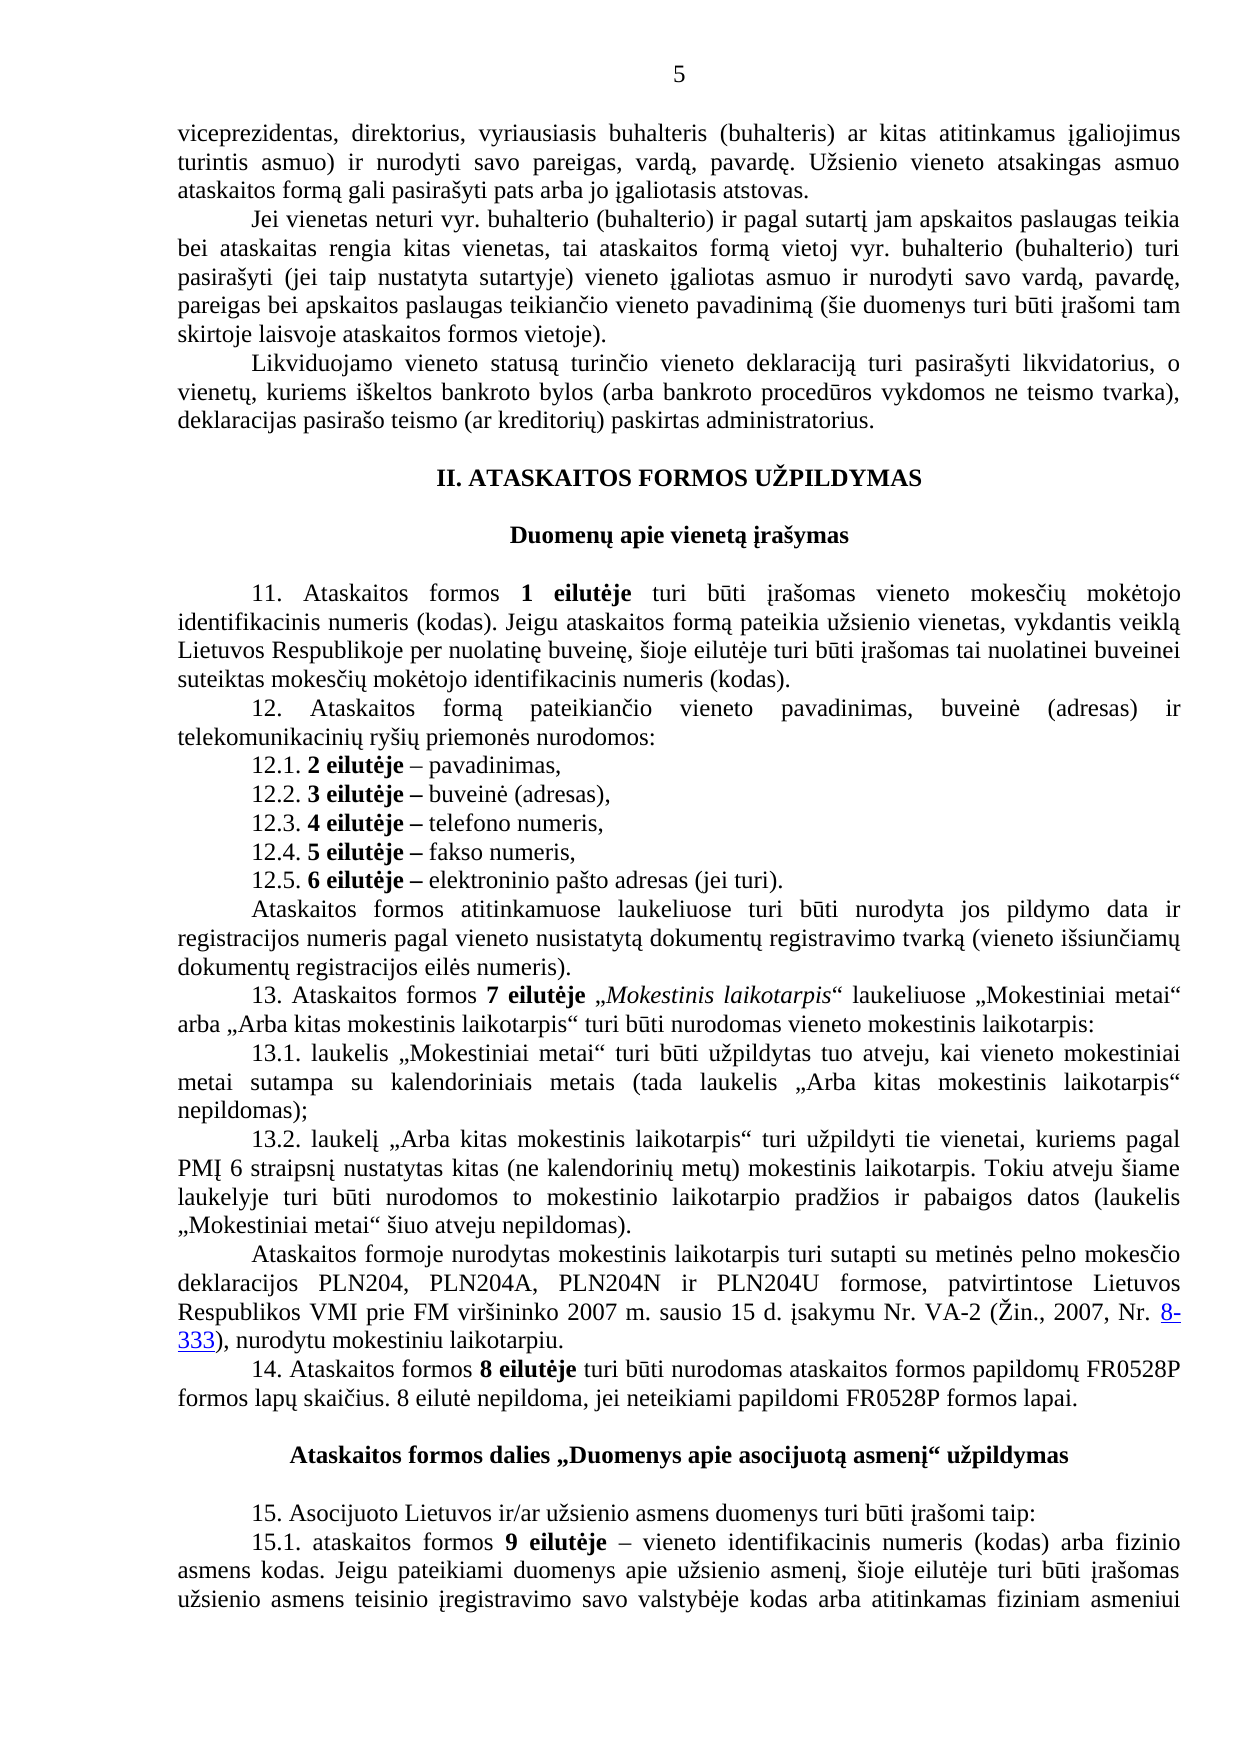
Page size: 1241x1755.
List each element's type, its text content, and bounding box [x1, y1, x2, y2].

text 13.2. laukelį „Arba kitas mokestinis laikotarpis“ turi užpildyti tie vienetai, kuriems pagal PMĮ 6 straipsnį nustatytas kitas (ne kalendorinių metų) mokestinis laikotarpis. Tokiu atveju šiame laukelyje turi būti nurodomos to mokestinio laikotarpio pradžios ir pabaigos datos (laukelis „Mokestiniai metai“ šiuo atveju nepildomas). [177, 1124, 1181, 1239]
text viceprezidentas, direktorius, vyriausiasis buhalteris (buhalteris) ar kitas atitinkamus įgaliojimus turintis asmuo) ir nurodyti savo pareigas, vardą, pavardę. Užsienio vieneto atsakingas asmuo ataskaitos formą gali pasirašyti pats arba jo įgaliotasis atstovas. [177, 118, 1181, 204]
text 12. Ataskaitos formą pateikiančio vieneto pavadinimas, buveinė (adresas) ir telekomunikacinių ryšių priemonės nurodomos: [177, 693, 1181, 751]
text 12.2. 3 eilutėje – buveinė (adresas), [177, 779, 1181, 808]
text Ataskaitos formoje nurodytas mokestinis laikotarpis turi sutapti su metinės pelno mokesčio deklaracijos PLN204, PLN204A, PLN204N ir PLN204U formose, patvirtintose Lietuvos Respublikos VMI prie FM viršininko 2007 m. sausio 15 d. įsakymu Nr. VA-2 (Žin., 2007, Nr. 8-333), nurodytu mokestiniu laikotarpiu. [177, 1239, 1181, 1354]
text 15.1. ataskaitos formos 9 eilutėje – vieneto identifikacinis numeris (kodas) arba fizinio asmens kodas. Jeigu pateikiami duomenys apie užsienio asmenį, šioje eilutėje turi būti įrašomas užsienio asmens teisinio įregistravimo savo valstybėje kodas arba atitinkamas fiziniam asmeniui [177, 1527, 1181, 1613]
text 12.5. 6 eilutėje – elektroninio pašto adresas (jei turi). [177, 866, 1181, 894]
text Duomenų apie vienetą įrašymas [177, 521, 1181, 549]
text 15. Asocijuoto Lietuvos ir/ar užsienio asmens duomenys turi būti įrašomi taip: [177, 1498, 1181, 1527]
text 14. Ataskaitos formos 8 eilutėje turi būti nurodomas ataskaitos formos papildomų FR0528P formos lapų skaičius. 8 eilutė nepildoma, jei neteikiami papildomi FR0528P formos lapai. [177, 1354, 1181, 1412]
text 13.1. laukelis „Mokestiniai metai“ turi būti užpildytas tuo atveju, kai vieneto mokestiniai metai sutampa su kalendoriniais metais (tada laukelis „Arba kitas mokestinis laikotarpis“ nepildomas); [177, 1038, 1181, 1124]
text 12.3. 4 eilutėje – telefono numeris, [177, 808, 1181, 837]
text Ataskaitos formos dalies „Duomenys apie asocijuotą asmenį“ užpildymas [177, 1441, 1181, 1469]
text 13. Ataskaitos formos 7 eilutėje „Mokestinis laikotarpis“ laukeliuose „Mokestiniai metai“ arba „Arba kitas mokestinis laikotarpis“ turi būti nurodomas vieneto mokestinis laikotarpis: [177, 981, 1181, 1038]
text 12.4. 5 eilutėje – fakso numeris, [177, 837, 1181, 866]
text Jei vienetas neturi vyr. buhalterio (buhalterio) ir pagal sutartį jam apskaitos paslaugas teikia bei ataskaitas rengia kitas vienetas, tai ataskaitos formą vietoj vyr. buhalterio (buhalterio) turi pasirašyti (jei taip nustatyta sutartyje) vieneto įgaliotas asmuo ir nurodyti savo vardą, pavardę, pareigas bei apskaitos paslaugas teikiančio vieneto pavadinimą (šie duomenys turi būti įrašomi tam skirtoje laisvoje ataskaitos formos vietoje). [177, 204, 1181, 348]
text Ataskaitos formos atitinkamuose laukeliuose turi būti nurodyta jos pildymo data ir registracijos numeris pagal vieneto nusistatytą dokumentų registravimo tvarką (vieneto išsiunčiamų dokumentų registracijos eilės numeris). [177, 894, 1181, 981]
text II. ATASKAITOS FORMOS UŽPILDYMAS [177, 463, 1181, 492]
text 11. Ataskaitos formos 1 eilutėje turi būti įrašomas vieneto mokesčių mokėtojo identifikacinis numeris (kodas). Jeigu ataskaitos formą pateikia užsienio vienetas, vykdantis veiklą Lietuvos Respublikoje per nuolatinę buveinę, šioje eilutėje turi būti įrašomas tai nuolatinei buveinei suteiktas mokesčių mokėtojo identifikacinis numeris (kodas). [177, 578, 1181, 693]
text 12.1. 2 eilutėje – pavadinimas, [177, 751, 1181, 779]
text Likviduojamo vieneto statusą turinčio vieneto deklaraciją turi pasirašyti likvidatorius, o vienetų, kuriems iškeltos bankroto bylos (arba bankroto procedūros vykdomos ne teismo tvarka), deklaracijas pasirašo teismo (ar kreditorių) paskirtas administratorius. [177, 348, 1181, 434]
